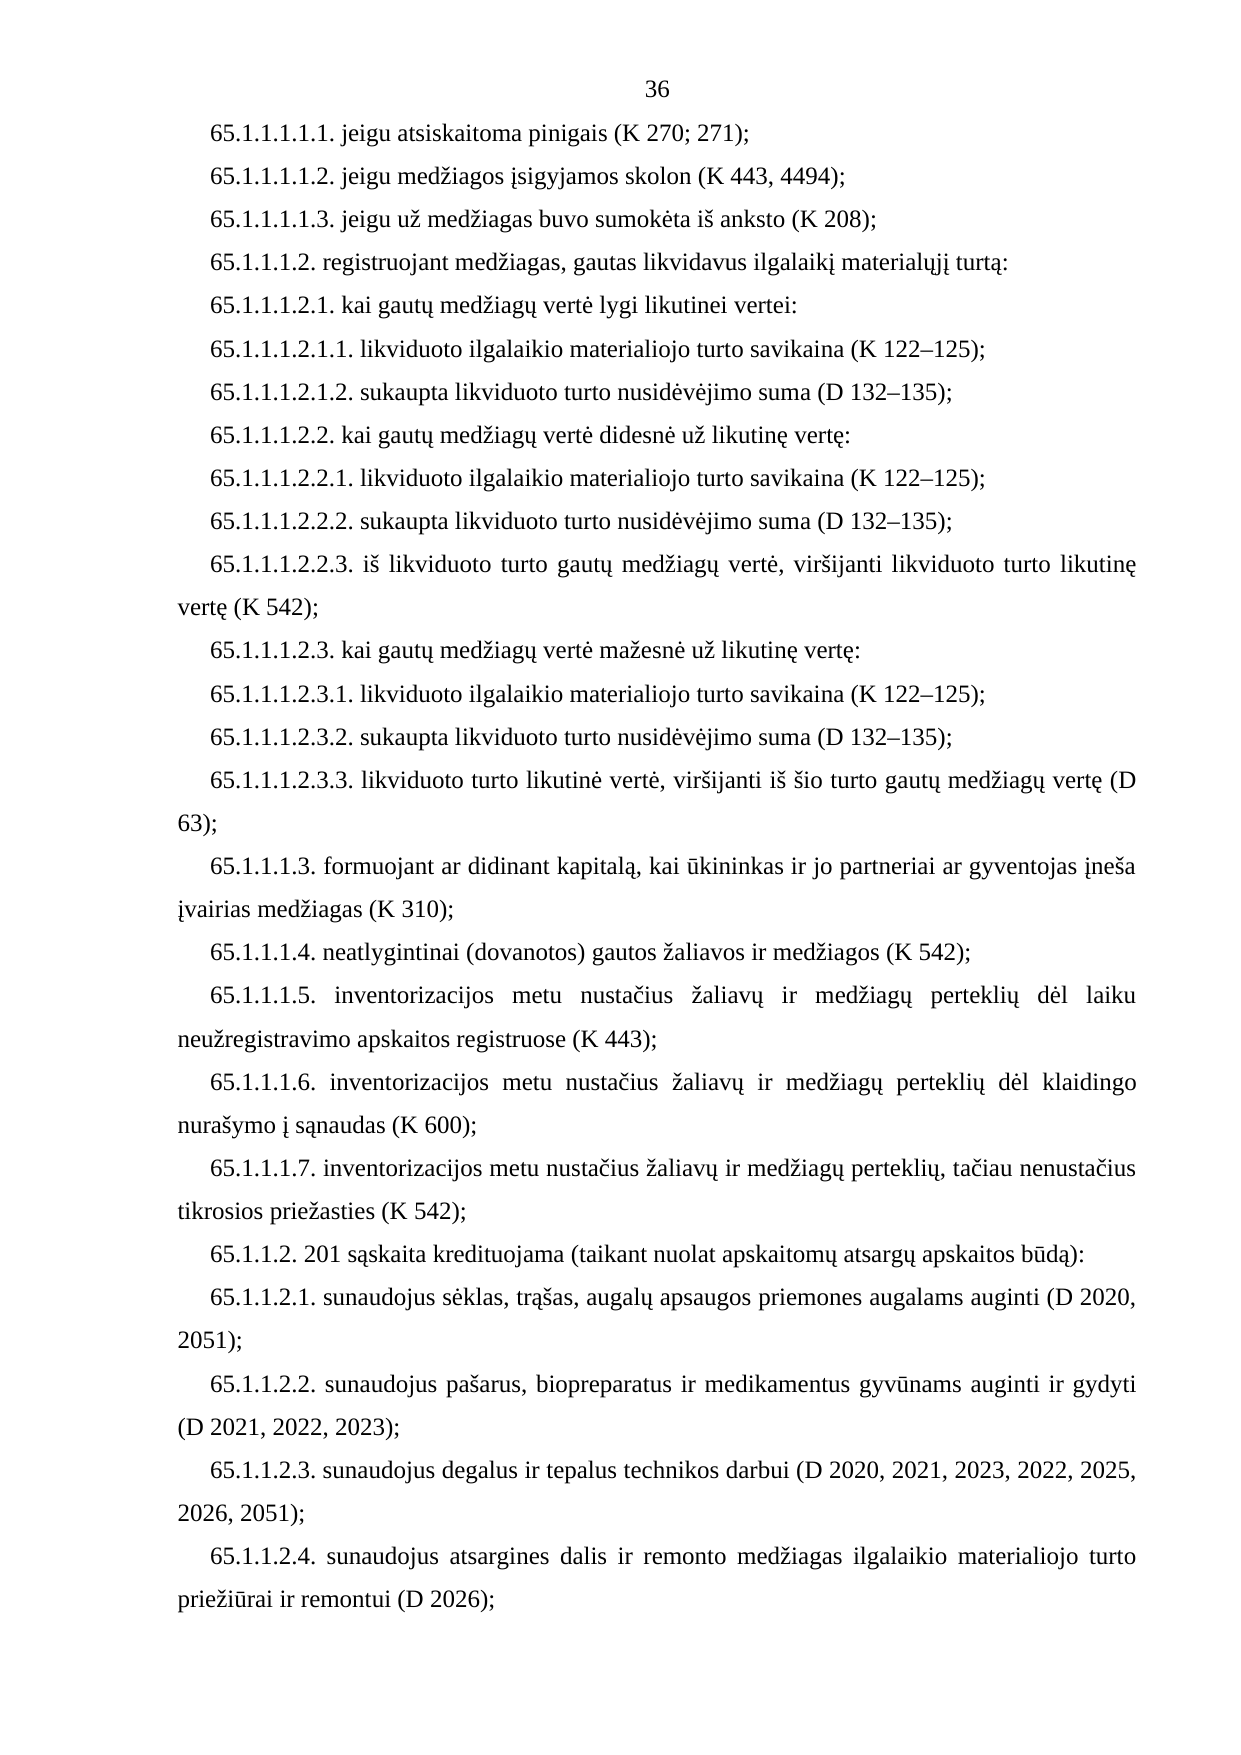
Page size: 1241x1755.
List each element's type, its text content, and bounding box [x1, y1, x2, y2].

text 65.1.1.1.2. registruojant medžiagas, gautas likvidavus ilgalaikį materialųjį turtą: [177, 247, 1137, 276]
text 65.1.1.1.2.3. kai gautų medžiagų vertė mažesnė už likutinę vertę: [177, 636, 1137, 664]
text 65.1.1.1.2.1.1. likviduoto ilgalaikio materialiojo turto savikaina (K 122–125); [177, 334, 1137, 362]
text 65.1.1.2. 201 sąskaita kredituojama (taikant nuolat apskaitomų atsargų apskaitos būdą): [177, 1239, 1137, 1268]
text 65.1.1.2.2. sunaudojus pašarus, biopreparatus ir medikamentus gyvūnams auginti ir gydyti (D 2021, 2022, 2023); [177, 1369, 1137, 1441]
text 65.1.1.1.2.2.2. sukaupta likviduoto turto nusidėvėjimo suma (D 132–135); [177, 506, 1137, 535]
text 65.1.1.1.1.1. jeigu atsiskaitoma pinigais (K 270; 271); [177, 118, 1137, 147]
text 65.1.1.1.6. inventorizacijos metu nustačius žaliavų ir medžiagų perteklių dėl klaidingo nurašymo į sąnaudas (K 600); [177, 1067, 1137, 1139]
text 65.1.1.1.2.3.2. sukaupta likviduoto turto nusidėvėjimo suma (D 132–135); [177, 722, 1137, 751]
text 65.1.1.1.7. inventorizacijos metu nustačius žaliavų ir medžiagų perteklių, tačiau nenustačius tikrosios priežasties (K 542); [177, 1153, 1137, 1225]
text 65.1.1.1.1.3. jeigu už medžiagas buvo sumokėta iš anksto (K 208); [177, 204, 1137, 233]
text 65.1.1.2.4. sunaudojus atsargines dalis ir remonto medžiagas ilgalaikio materialiojo turto priežiūrai ir remontui (D 2026); [177, 1541, 1137, 1613]
text 65.1.1.2.3. sunaudojus degalus ir tepalus technikos darbui (D 2020, 2021, 2023, 2022, 2025, 2026, 2051); [177, 1455, 1137, 1527]
text 65.1.1.1.2.2. kai gautų medžiagų vertė didesnė už likutinę vertę: [177, 420, 1137, 449]
text 65.1.1.1.2.2.3. iš likviduoto turto gautų medžiagų vertė, viršijanti likviduoto turto likutinę vertę (K 542); [177, 549, 1137, 621]
text 65.1.1.1.4. neatlygintinai (dovanotos) gautos žaliavos ir medžiagos (K 542); [177, 937, 1137, 966]
text 65.1.1.1.3. formuojant ar didinant kapitalą, kai ūkininkas ir jo partneriai ar gyventojas įneša įvairias medžiagas (K 310); [177, 851, 1137, 923]
text 65.1.1.1.2.2.1. likviduoto ilgalaikio materialiojo turto savikaina (K 122–125); [177, 463, 1137, 492]
text 65.1.1.2.1. sunaudojus sėklas, trąšas, augalų apsaugos priemones augalams auginti (D 2020, 2051); [177, 1282, 1137, 1354]
text 65.1.1.1.2.1.2. sukaupta likviduoto turto nusidėvėjimo suma (D 132–135); [177, 377, 1137, 406]
text 65.1.1.1.2.3.3. likviduoto turto likutinė vertė, viršijanti iš šio turto gautų medžiagų vertę (D 63); [177, 765, 1137, 837]
text 65.1.1.1.2.3.1. likviduoto ilgalaikio materialiojo turto savikaina (K 122–125); [177, 679, 1137, 707]
text 65.1.1.1.5. inventorizacijos metu nustačius žaliavų ir medžiagų perteklių dėl laiku neužregistravimo apskaitos registruose (K 443); [177, 981, 1137, 1052]
text 65.1.1.1.2.1. kai gautų medžiagų vertė lygi likutinei vertei: [177, 291, 1137, 319]
text 65.1.1.1.1.2. jeigu medžiagos įsigyjamos skolon (K 443, 4494); [177, 161, 1137, 190]
